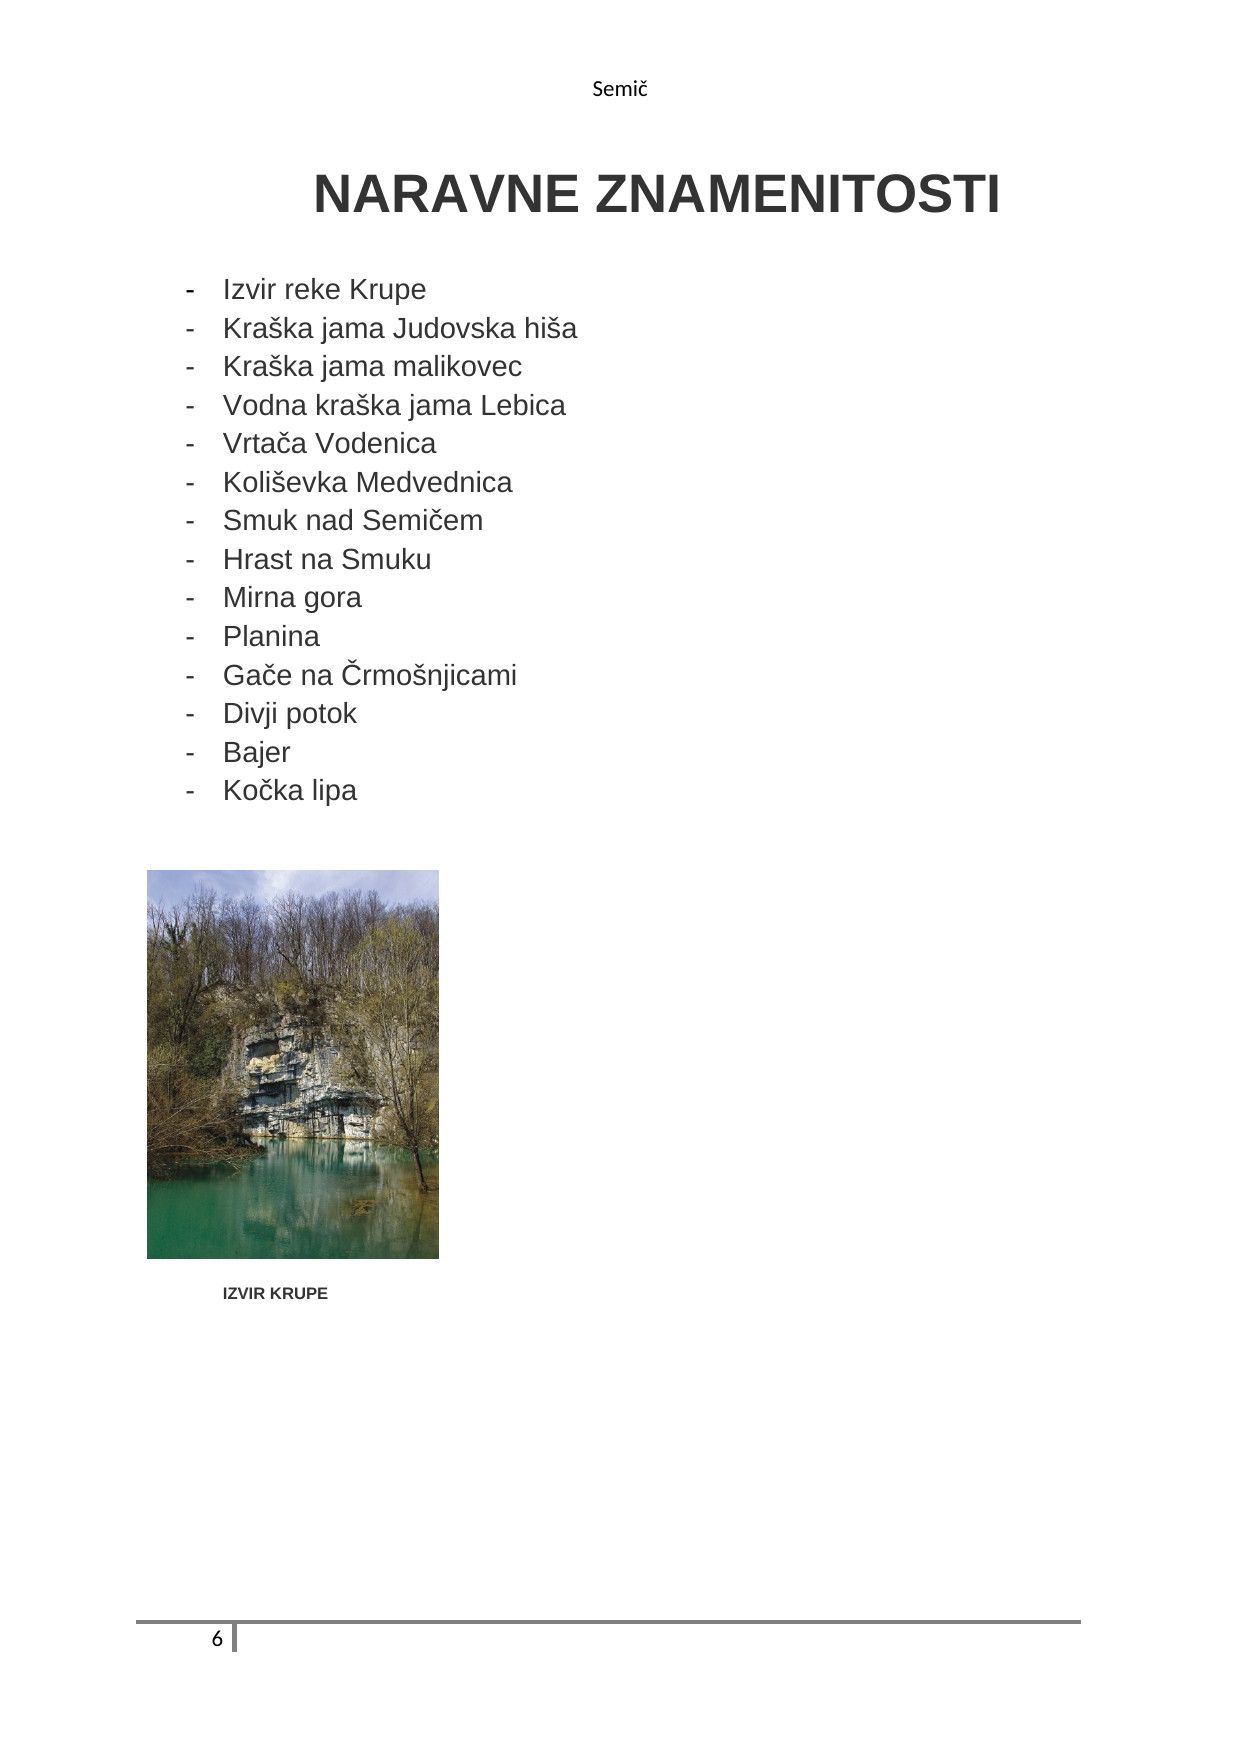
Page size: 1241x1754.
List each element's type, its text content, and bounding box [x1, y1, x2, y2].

list Divji potok [185, 696, 1093, 729]
list Izvir reke Krupe [185, 272, 1093, 306]
list Smuk nad Semičem [185, 503, 1093, 537]
list Koliševka Medvednica [185, 465, 1093, 498]
list IZVIR KRUPE [223, 1283, 1093, 1303]
list Kočka lipa [185, 773, 1093, 807]
list Vodna kraška jama Lebica [185, 388, 1093, 421]
list NARAVNE ZNAMENITOSTI [223, 162, 1093, 224]
list Gače na Črmošnjicami [185, 657, 1093, 691]
list Mirna gora [185, 580, 1093, 614]
list Bajer [185, 734, 1093, 768]
list Hrast na Smuku [185, 542, 1093, 575]
list Vrtača Vodenica [185, 426, 1093, 460]
list Kraška jama Judovska hiša [185, 311, 1093, 344]
list Planina [185, 619, 1093, 652]
picture [147, 870, 439, 1259]
list Kraška jama malikovec [185, 349, 1093, 383]
